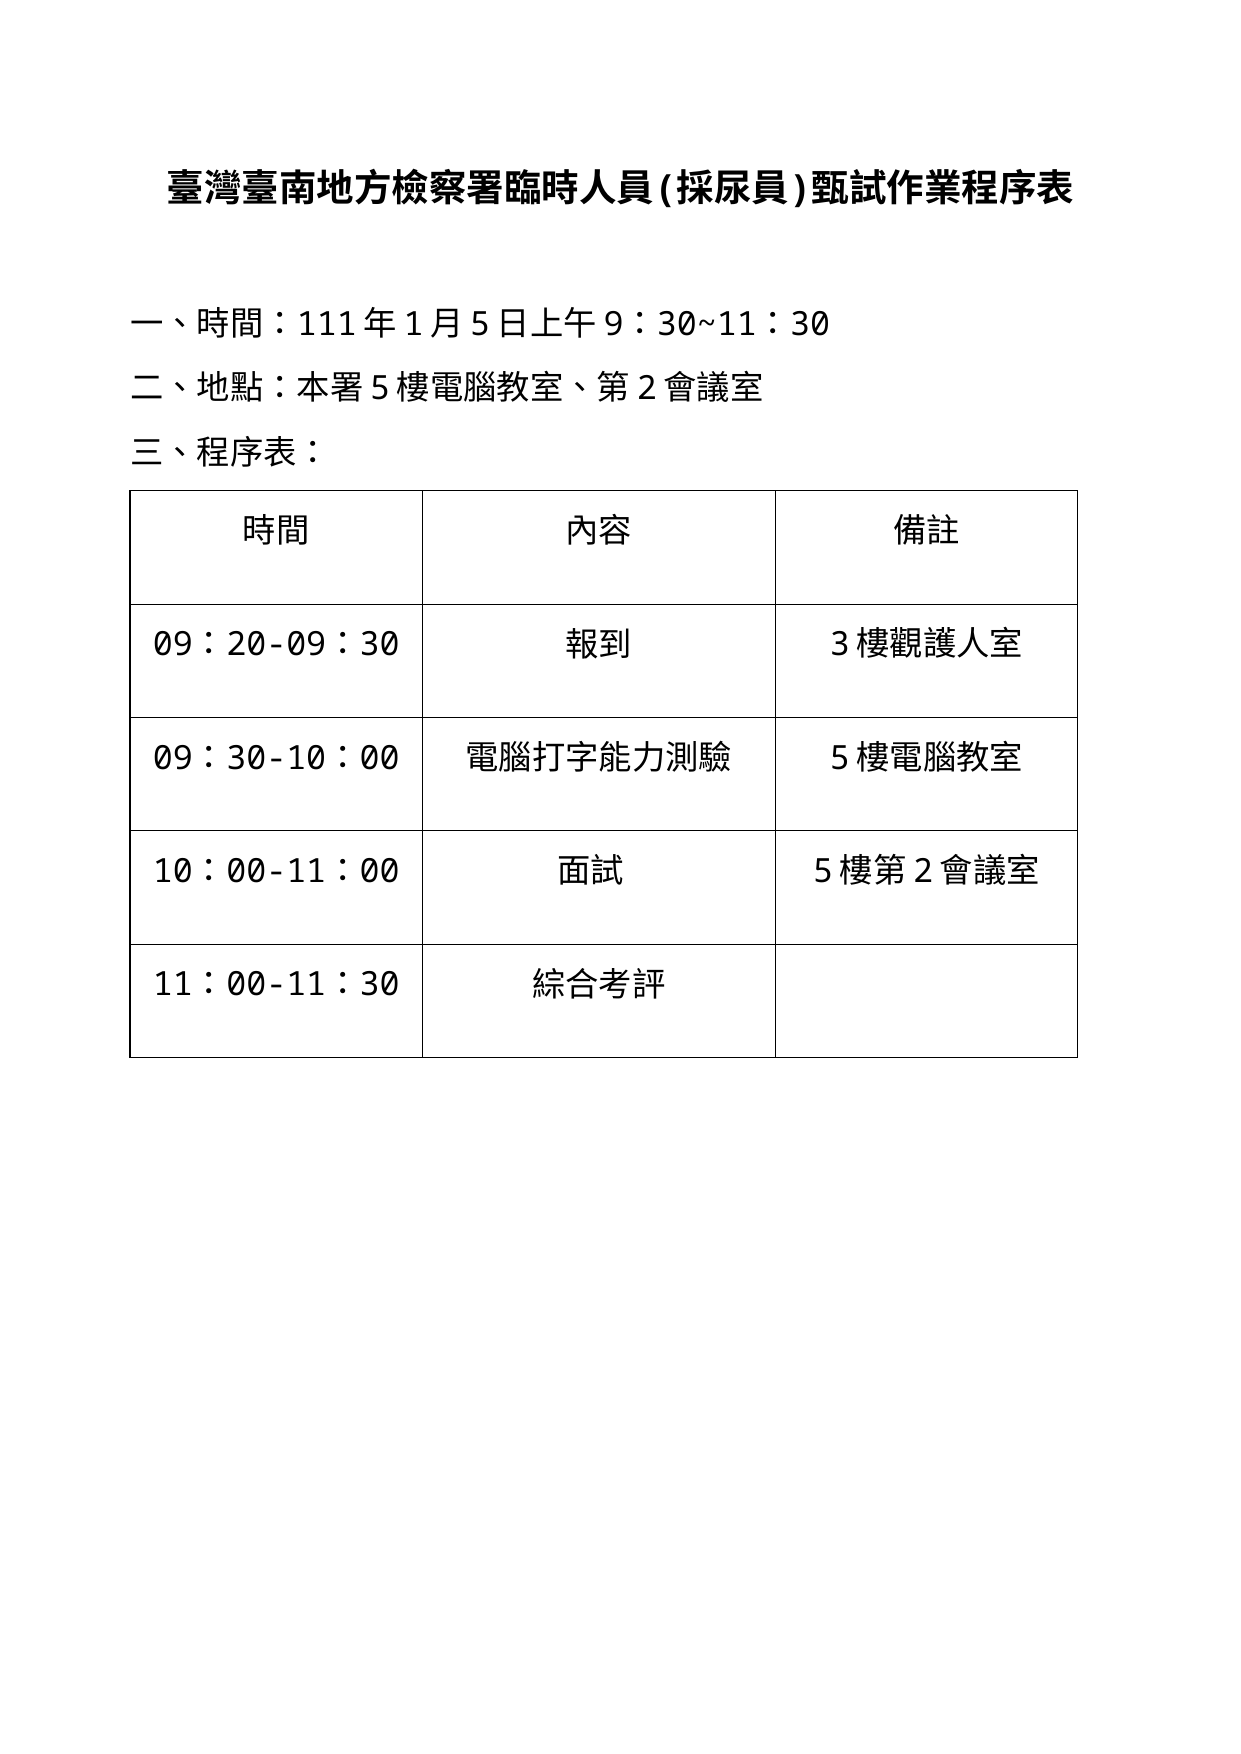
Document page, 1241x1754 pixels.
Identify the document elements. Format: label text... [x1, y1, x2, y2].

text 臺灣臺南地方檢察署臨時人員(採尿員)甄試作業程序表 [130, 158, 1110, 213]
table_cell 報到 [423, 605, 775, 717]
table_cell 09：30-10：00 [131, 718, 422, 830]
table_cell 電腦打字能力測驗 [423, 718, 775, 830]
table_cell 5樓第2會議室 [776, 831, 1077, 943]
table_cell [776, 945, 1077, 1057]
table_cell 綜合考評 [423, 945, 775, 1057]
table_cell 09：20-09：30 [131, 605, 422, 717]
table_header 時間 [131, 491, 422, 603]
text 一、時間：111年1月5日上午9：30~11：30 [130, 296, 1110, 345]
table_cell 10：00-11：00 [131, 831, 422, 943]
table_cell 面試 [423, 831, 775, 943]
text 二、地點：本署5樓電腦教室、第2會議室 [130, 361, 1110, 409]
table_header 備註 [776, 491, 1077, 603]
text 三、程序表： [130, 426, 1110, 474]
table_cell 3樓觀護人室 [776, 605, 1077, 717]
table_header 內容 [423, 491, 775, 603]
table_cell 11：00-11：30 [131, 945, 422, 1057]
table_cell 5樓電腦教室 [776, 718, 1077, 830]
